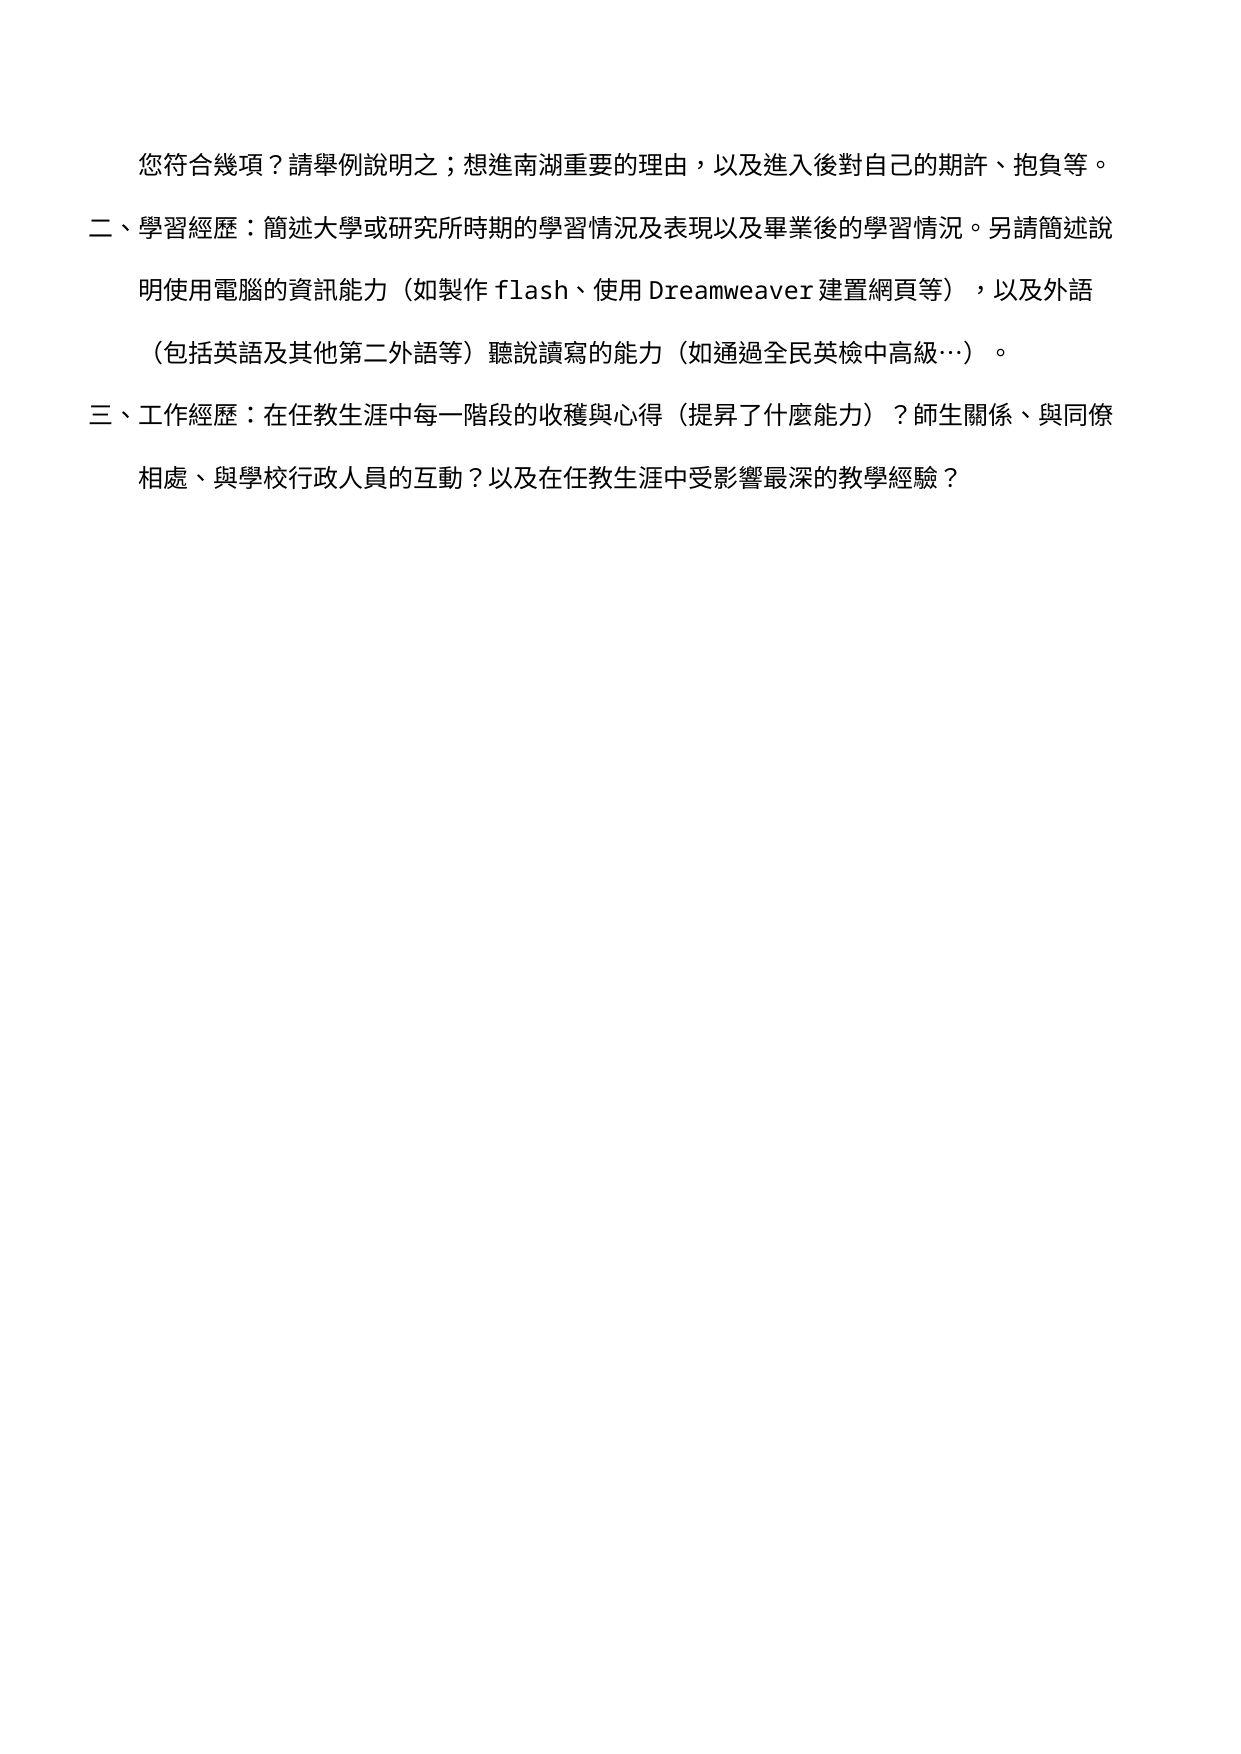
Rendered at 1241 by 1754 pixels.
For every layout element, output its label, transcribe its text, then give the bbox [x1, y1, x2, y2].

text 三、工作經歷：在任教生涯中每一階段的收穫與心得（提昇了什麼能力）？師生關係、與同僚相處、與學校行政人員的互動？以及在任教生涯中受影響最深的教學經驗？ [89, 372, 1137, 497]
text 您符合幾項？請舉例說明之；想進南湖重要的理由，以及進入後對自己的期許、抱負等。 [89, 122, 1137, 184]
text 二、學習經歷：簡述大學或研究所時期的學習情況及表現以及畢業後的學習情況。另請簡述說明使用電腦的資訊能力（如製作flash、使用Dreamweaver建置網頁等），以及外語（包括英語及其他第二外語等）聽說讀寫的能力（如通過全民英檢中高級…）。 [89, 184, 1137, 372]
